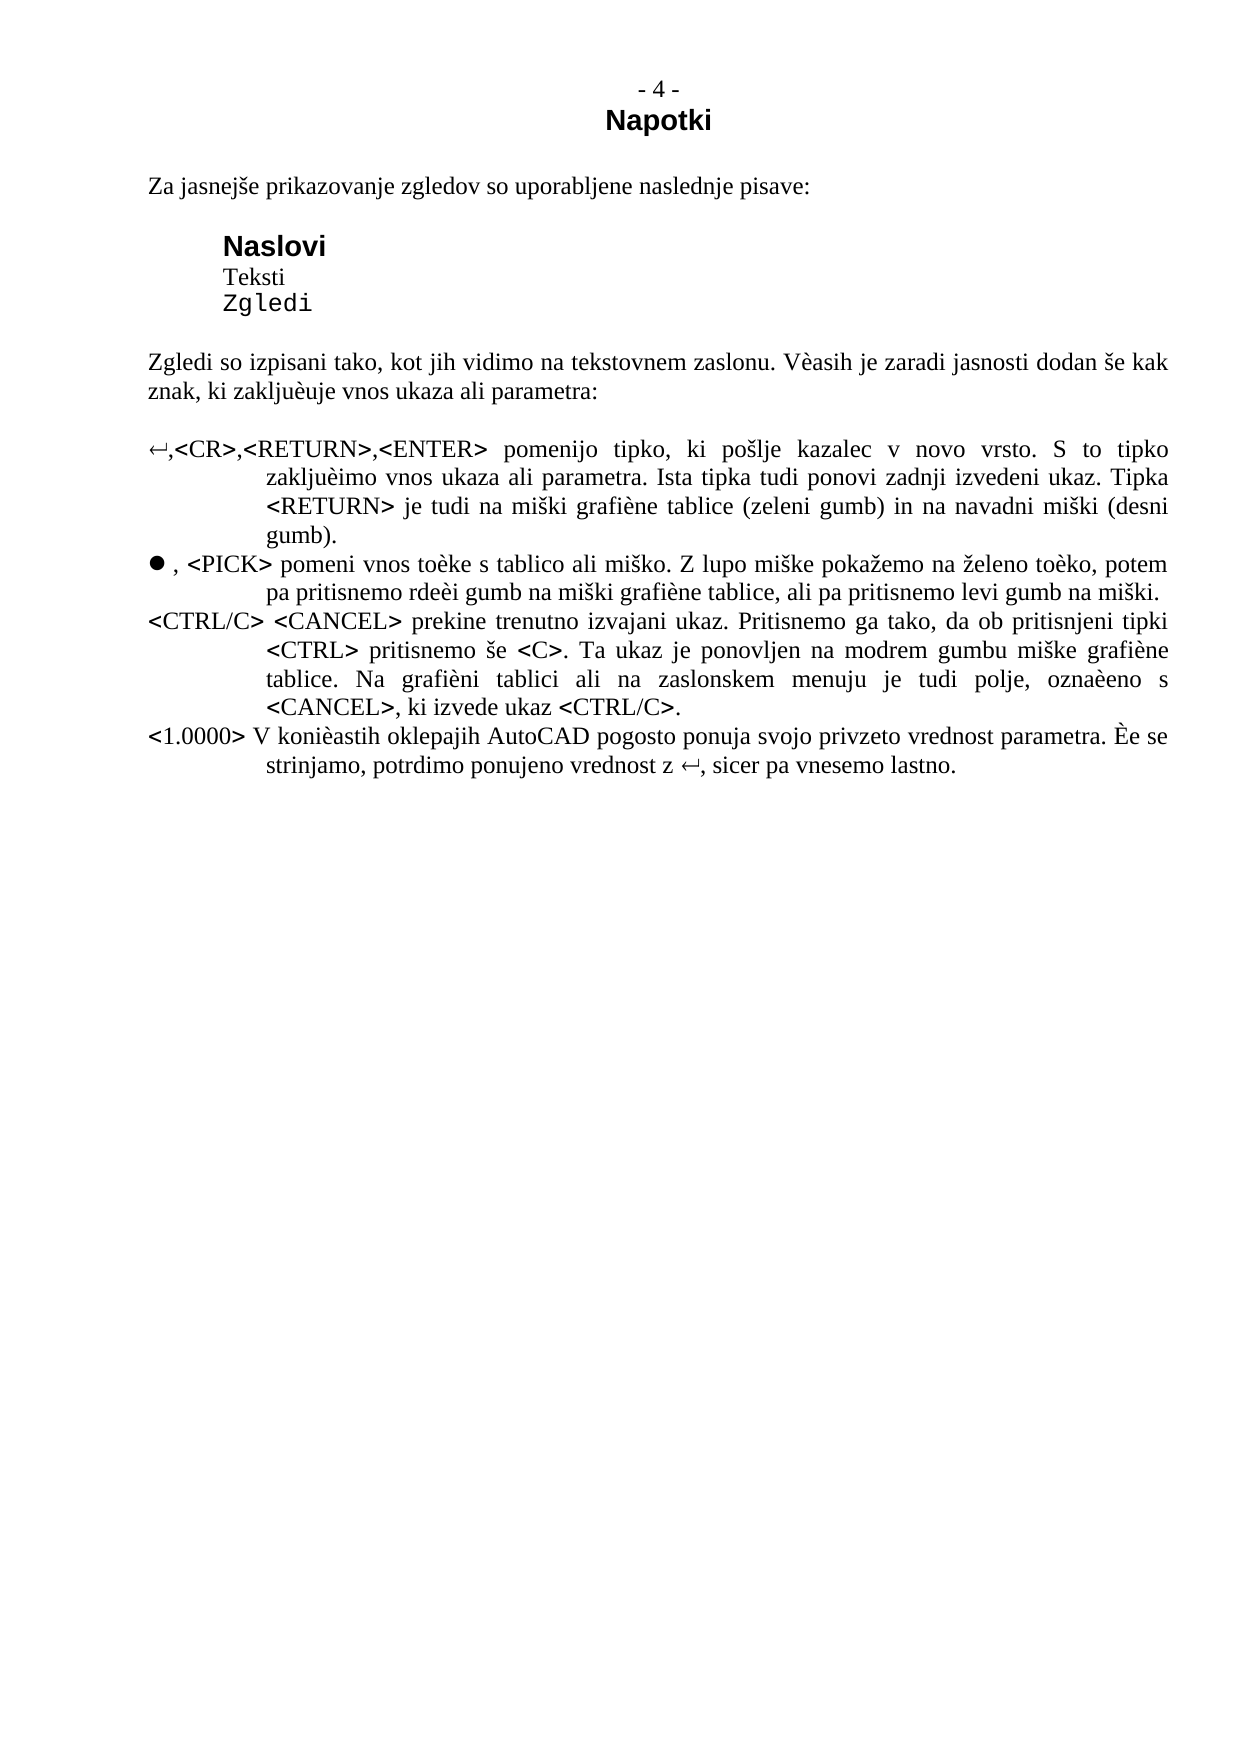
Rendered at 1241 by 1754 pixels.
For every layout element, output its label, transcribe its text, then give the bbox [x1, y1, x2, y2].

text Za jasnejše prikazovanje zgledov so uporabljene naslednje pisave: [148, 171, 1169, 200]
subtitle Napotki [148, 102, 1169, 136]
text Zgledi [148, 291, 1169, 319]
text ,CR,RETURN,ENTER pomenijo tipko, ki pošlje kazalec v novo vrsto. S to tipko zakljuèimo vnos ukaza ali parametra. Ista tipka tudi ponovi zadnji izvedeni ukaz. Tipka RETURN je tudi na miški grafiène tablice (zeleni gumb) in na navadni miški (desni gumb). [148, 434, 1169, 549]
text Zgledi so izpisani tako, kot jih vidimo na tekstovnem zaslonu. Vèasih je zaradi jasnosti dodan še kak znak, ki zakljuèuje vnos ukaza ali parametra: [148, 347, 1169, 405]
text Teksti [148, 262, 1169, 291]
text 1.0000 V konièastih oklepajih AutoCAD pogosto ponuja svojo privzeto vrednost parametra. Èe se strinjamo, potrdimo ponujeno vrednost z , sicer pa vnesemo lastno. [148, 721, 1169, 779]
text CTRL/C CANCEL prekine trenutno izvajani ukaz. Pritisnemo ga tako, da ob pritisnjeni tipki CTRL pritisnemo še C. Ta ukaz je ponovljen na modrem gumbu miške grafiène tablice. Na grafièni tablici ali na zaslonskem menuju je tudi polje, oznaèeno s CANCEL, ki izvede ukaz CTRL/C. [148, 606, 1169, 721]
text , PICK pomeni vnos toèke s tablico ali miško. Z lupo miške pokažemo na želeno toèko, potem pa pritisnemo rdeèi gumb na miški grafiène tablice, ali pa pritisnemo levi gumb na miški. [148, 549, 1169, 606]
text Naslovi [148, 228, 1169, 262]
